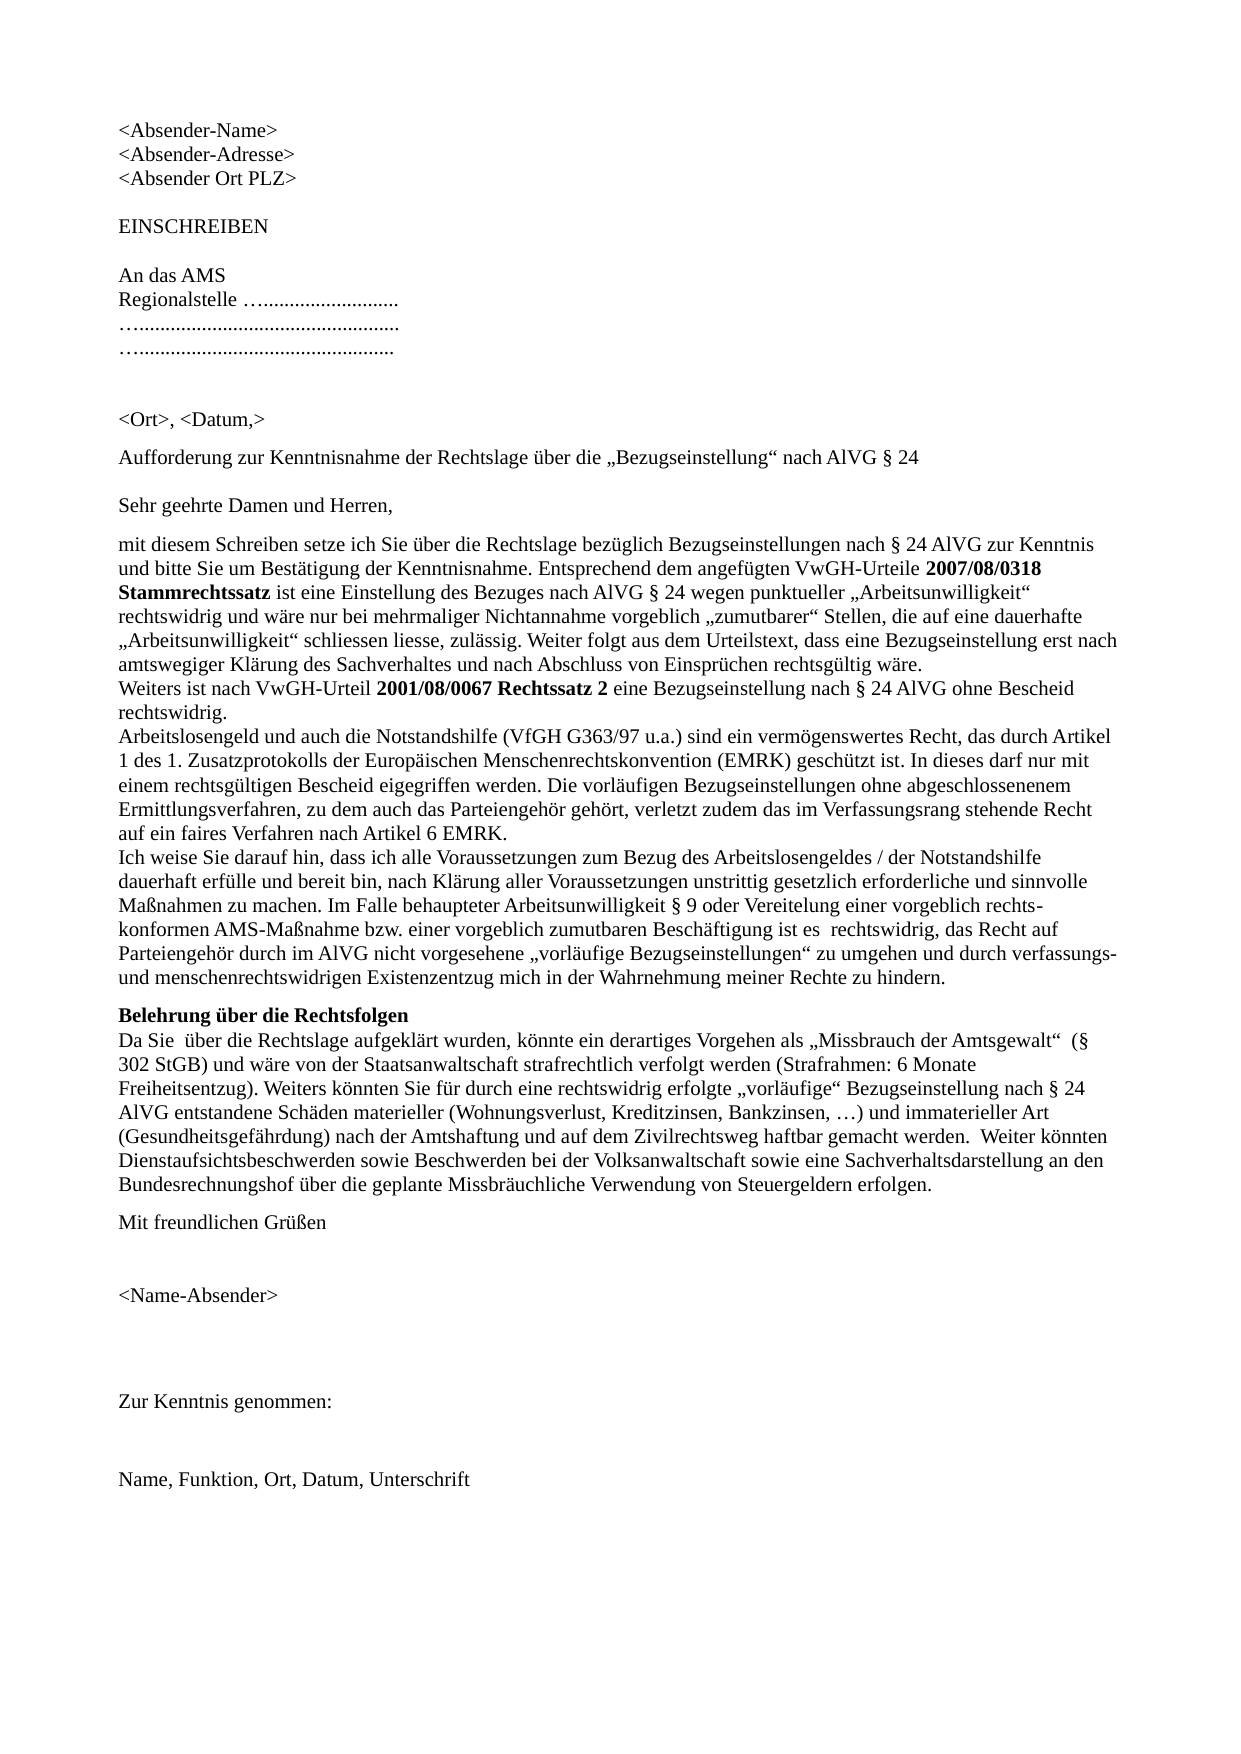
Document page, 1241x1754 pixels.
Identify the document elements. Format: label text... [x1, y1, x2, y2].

text Da Sie über die Rechtslage aufgeklärt wurden, könnte ein derartiges Vorgehen als „Missbrauch der Amtsgewalt“ (§ 302 StGB) und wäre von der Staatsanwaltschaft strafrechtlich verfolgt werden (Strafrahmen: 6 Monate Freiheitsentzug). Weiters könnten Sie für durch eine rechtswidrig erfolgte „vorläufige“ Bezugseinstellung nach § 24 AlVG entstandene Schäden materieller (Wohnungsverlust, Kreditzinsen, Bankzinsen, …) und immaterieller Art (Gesundheits­ge­fährdung) nach der Amtshaftung und auf dem Zivilrechtsweg haftbar gemacht werden. Weiter könnten Dienstaufsichtsbeschwerden sowie Beschwerden bei der Volksanwaltschaft sowie eine Sachverhaltsdarstellung an den Bundesrechnungshof über die geplante Missbräuchliche Verwendung von Steuergeldern erfolgen. [118, 1027, 1122, 1196]
text ….................................................. [118, 311, 1122, 335]
text Aufforderung zur Kenntnisnahme der Rechtslage über die „Bezugseinstellung“ nach AlVG § 24 [118, 445, 1122, 469]
text Belehrung über die Rechtsfolgen [118, 1003, 1122, 1027]
text <Ort>, <Datum,> [118, 407, 1122, 431]
text EINSCHREIBEN [118, 214, 1122, 238]
text Sehr geehrte Damen und Herren, [118, 493, 1122, 517]
text Name, Funktion, Ort, Datum, Unterschrift [118, 1466, 1122, 1491]
text <Absender-Adresse> [118, 142, 1122, 166]
text Ich weise Sie darauf hin, dass ich alle Voraussetzungen zum Bezug des Arbeitslosengeldes / der Notstandshilfe dauerhaft erfülle und bereit bin, nach Klärung aller Voraussetzungen unstrittig gesetzlich erforderliche und sinnvolle Maßnahmen zu machen. Im Falle behaupteter Arbeitsunwilligkeit § 9 oder Vereitelung einer vorgeblich rechts­konformen AMS-Maßnahme bzw. einer vorgeblich zumutbaren Beschäftigung ist es rechtswidrig, das Recht auf Parteiengehör durch im AlVG nicht vorgesehene „vorläufige Bezugseinstellungen“ zu umgehen und durch verfassungs- und menschenrechtswidrigen Existenzentzug mich in der Wahrnehmung meiner Rechte zu hindern. [118, 845, 1122, 989]
text …................................................. [118, 335, 1122, 359]
text Arbeitslosengeld und auch die Notstandshilfe (VfGH G363/97 u.a.) sind ein vermögenswertes Recht, das durch Artikel 1 des 1. Zusatzprotokolls der Europäischen Menschenrechtskonvention (EMRK) geschützt ist. In dieses darf nur mit einem rechtsgültigen Bescheid eigegriffen werden. Die vorläufigen Bezugseinstellungen ohne abgeschlossenenem Ermittlungsverfahren, zu dem auch das Parteiengehör gehört, verletzt zudem das im Verfassungsrang stehende Recht auf ein faires Verfahren nach Artikel 6 EMRK. [118, 724, 1122, 845]
text Regionalstelle ….......................... [118, 287, 1122, 311]
text <Absender-Name> [118, 118, 1122, 142]
text <Name-Absender> [118, 1282, 1122, 1307]
text Zur Kenntnis genommen: [118, 1389, 1122, 1413]
text Weiters ist nach VwGH-Urteil 2001/08/0067 Rechtssatz 2 eine Bezugsein­stellung nach § 24 AlVG ohne Bescheid rechtswidrig. [118, 676, 1122, 724]
text <Absender Ort PLZ> [118, 166, 1122, 190]
text Mit freundlichen Grüßen [118, 1210, 1122, 1234]
text mit diesem Schreiben setze ich Sie über die Rechtslage bezüglich Bezugseinstellungen nach § 24 AlVG zur Kenntnis und bitte Sie um Bestätigung der Kenntnisnahme. Entsprechend dem angefügten VwGH-Urteile 2007/08/0318 Stammrechtssatz ist eine Einstellung des Bezuges nach AlVG § 24 wegen punktueller „Arbeitsunwilligkeit“ rechtswidrig und wäre nur bei mehrmaliger Nichtannahme vorgeblich „zumutbarer“ Stellen, die auf eine dauerhafte „Arbeitsunwilligkeit“ schliessen liesse, zulässig. Weiter folgt aus dem Urteilstext, dass eine Bezugseinstellung erst nach amtswegiger Klärung des Sachverhaltes und nach Abschluss von Einsprüchen rechtsgültig wäre. [118, 532, 1122, 676]
text An das AMS [118, 262, 1122, 287]
